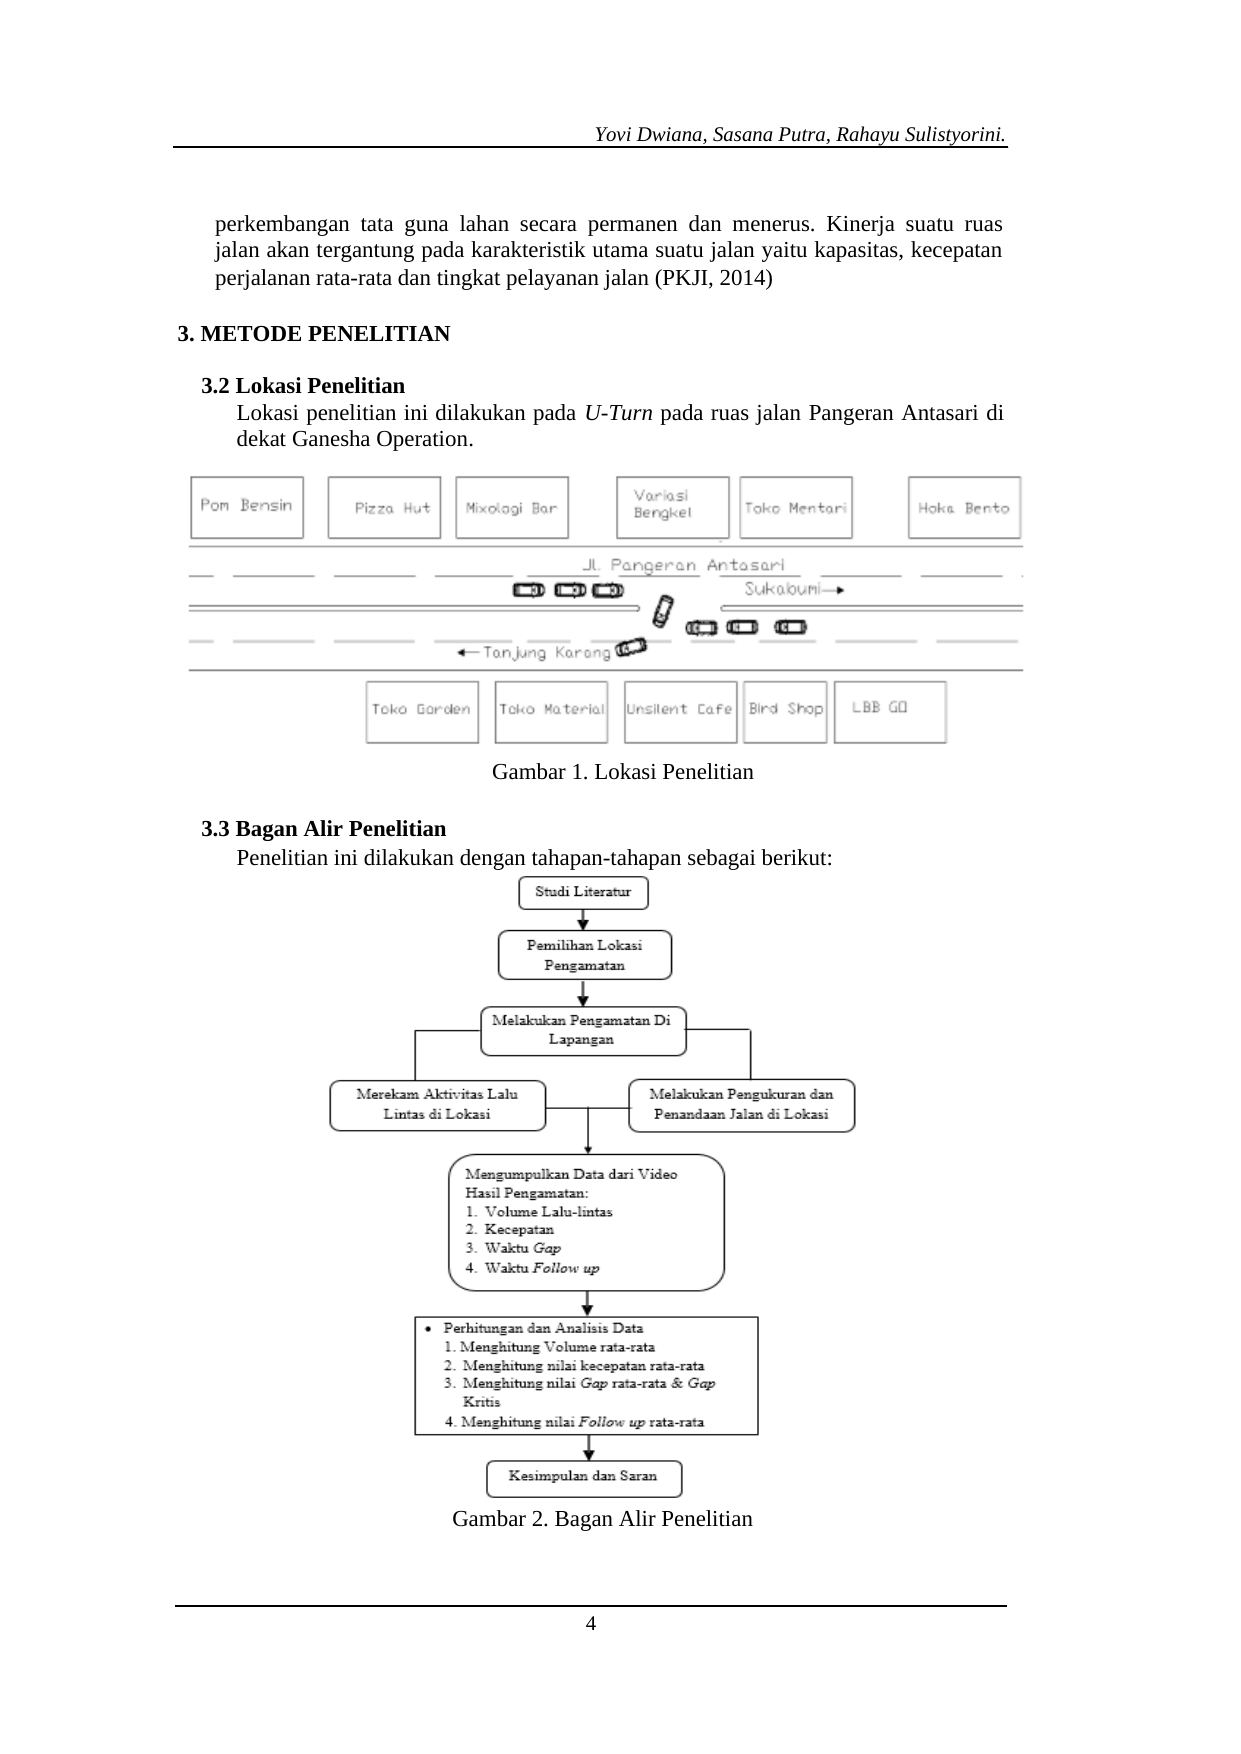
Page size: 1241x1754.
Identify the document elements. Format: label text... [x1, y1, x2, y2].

text perkembangan tata guna lahan secara permanen dan menerus. Kinerja suatu ruas jalan akan tergantung pada karakteristik utama suatu jalan yaitu kapasitas, kecepatan perjalanan rata-rata dan tingkat pelayanan jalan (PKJI, 2014) [215, 209, 1004, 291]
picture [318, 870, 863, 1503]
text Gambar 1. Lokasi Penelitian [236, 749, 1004, 784]
picture [186, 470, 1025, 749]
text 3. METODE PENELITIAN [177, 320, 1004, 346]
text 3.3 Bagan Alir Penelitian [201, 813, 1004, 842]
text 3.2 Lokasi Penelitian [201, 372, 1004, 399]
text Penelitian ini dilakukan dengan tahapan-tahapan sebagai berikut: [236, 842, 1004, 870]
text [236, 452, 1004, 470]
text Lokasi penelitian ini dilakukan pada U-Turn pada ruas jalan Pangeran Antasari di dekat Ganesha Operation. [236, 399, 1004, 452]
text Gambar 2. Bagan Alir Penelitian [201, 1503, 1004, 1532]
